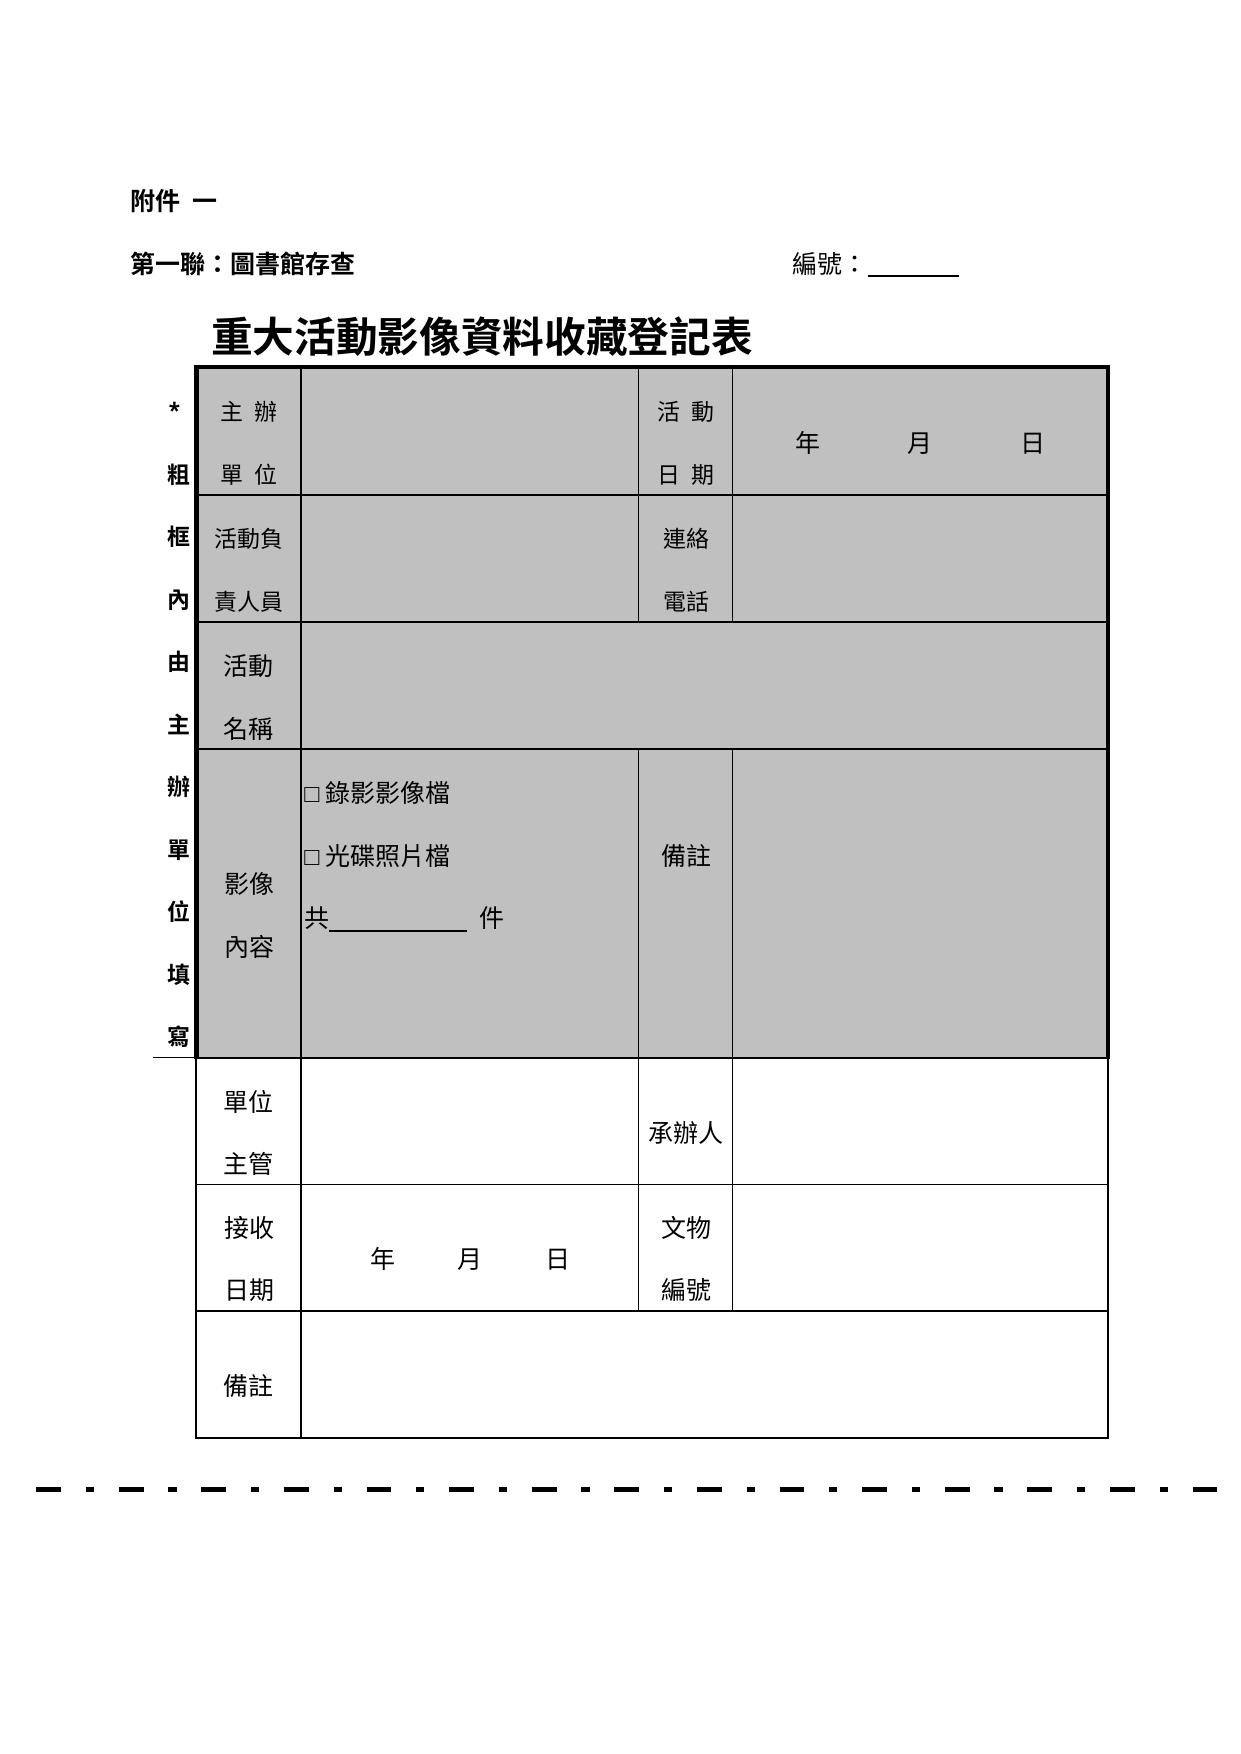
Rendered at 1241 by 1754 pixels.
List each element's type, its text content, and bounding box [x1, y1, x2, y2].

table_header [302, 369, 638, 494]
table_header 年 月 日 [733, 369, 1106, 494]
table_cell [153, 1310, 195, 1437]
table_cell [302, 623, 1106, 748]
text 第一聯：圖書館存查 編號： [130, 221, 1110, 283]
table_header *粗框內由主辦單位填寫 [153, 365, 194, 1057]
table_cell 單位 主管 [197, 1059, 300, 1184]
table_cell □ 錄影影像檔 □ 光碟照片檔 共 件 [302, 750, 638, 1057]
table_cell [733, 1185, 1107, 1310]
table_cell [302, 1312, 1107, 1437]
table_header 主 辦 單 位 [199, 369, 300, 494]
table_cell 文物 編號 [639, 1185, 732, 1310]
table_cell 活動 名稱 [199, 623, 300, 748]
table_cell [733, 750, 1106, 1057]
table_cell [153, 1058, 195, 1184]
table_cell 影像內容 [199, 750, 300, 1057]
table_cell 活動負 責人員 [199, 496, 300, 621]
table_cell [153, 1184, 195, 1310]
table_cell [733, 496, 1106, 621]
table_cell 備註 [197, 1312, 300, 1437]
text 重大活動影像資料收藏登記表 [130, 293, 1110, 355]
table_cell 連絡 電話 [639, 496, 732, 621]
text 附件 一 [130, 158, 1110, 221]
table_cell [733, 1059, 1107, 1184]
table_cell 年 月 日 [302, 1185, 638, 1310]
table_cell 備註 [639, 750, 732, 1057]
table_header 活 動 日 期 [639, 369, 732, 494]
table_cell [302, 496, 638, 621]
table_cell [302, 1059, 638, 1184]
table_cell 接收日期 [197, 1185, 300, 1310]
table_cell 承辦人 [639, 1059, 732, 1184]
